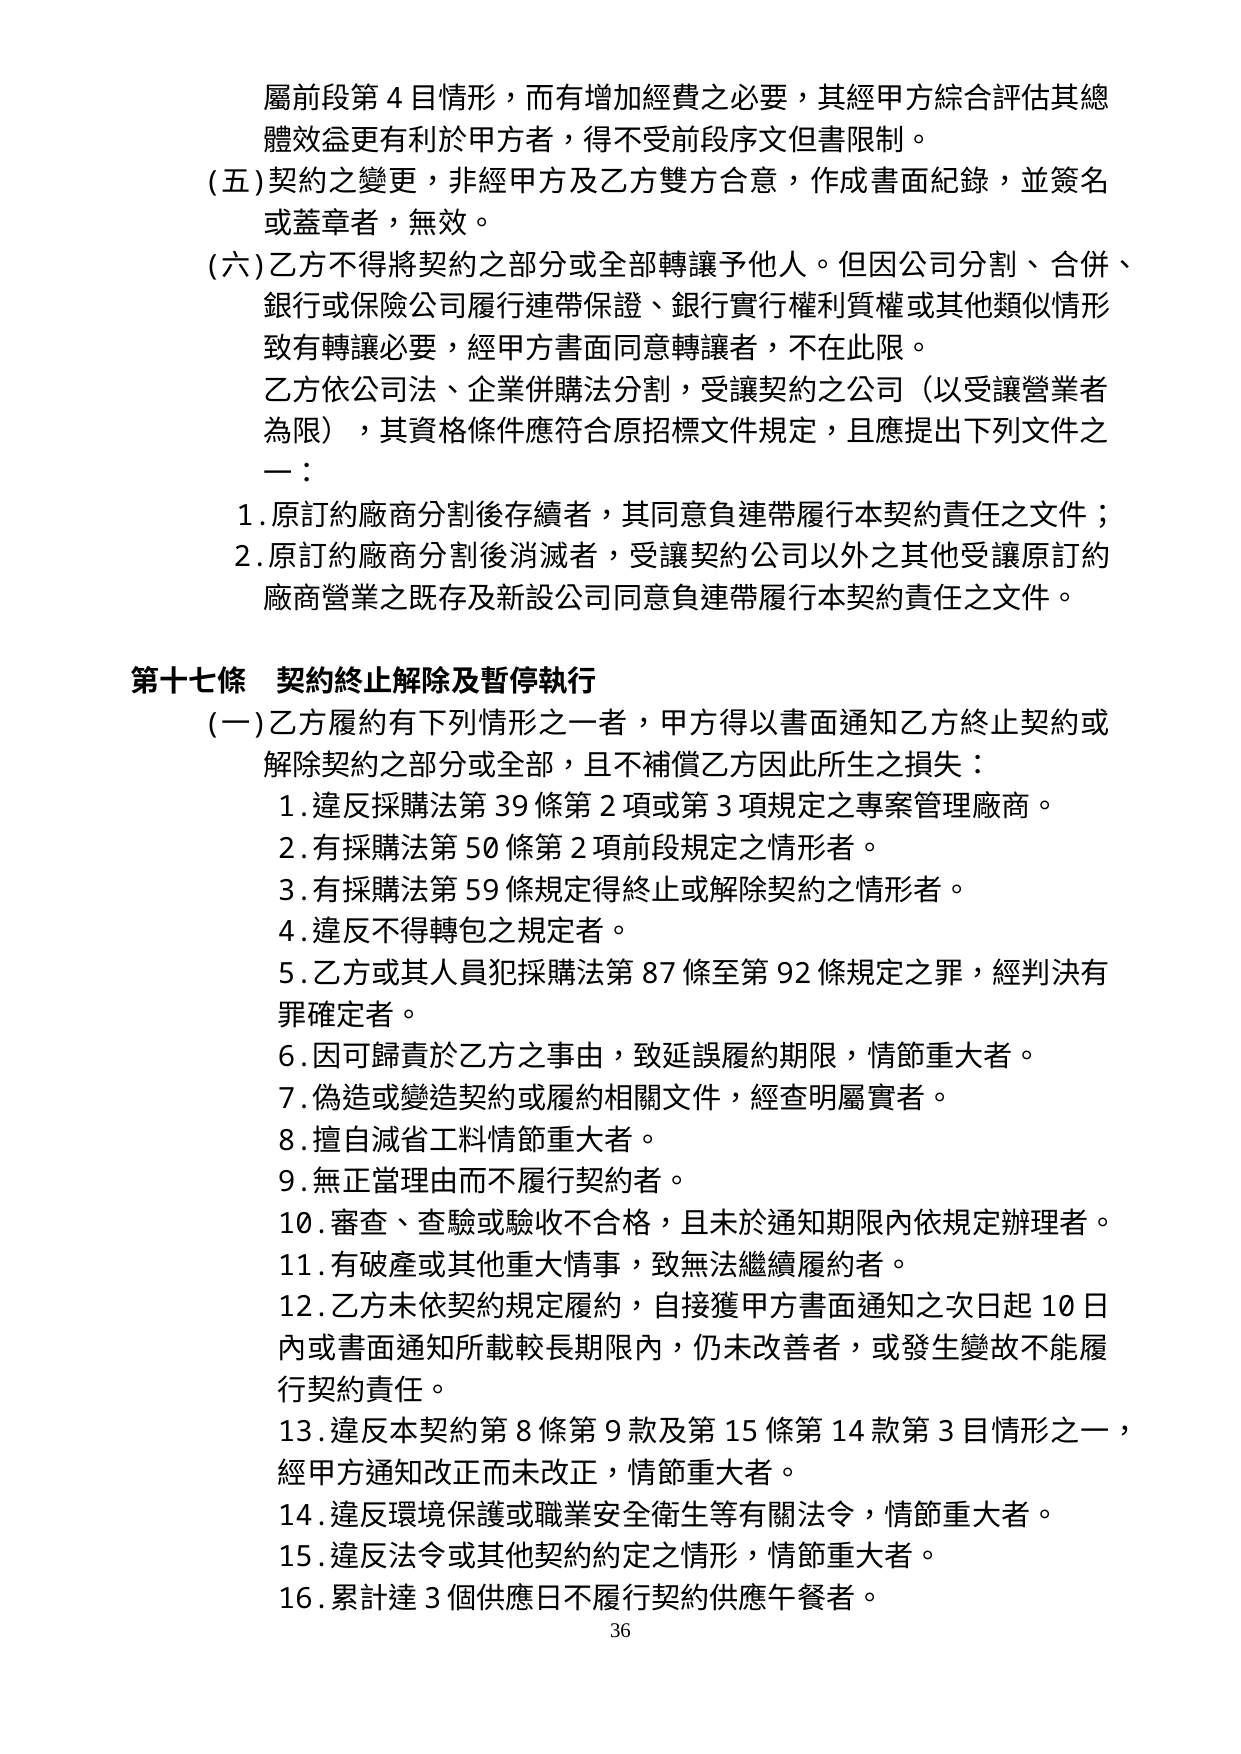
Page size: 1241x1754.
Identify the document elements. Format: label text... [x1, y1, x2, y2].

list 因可歸責於乙方之事由，致延誤履約期限，情節重大者。 [278, 1033, 1110, 1075]
list 違反法令或其他契約約定之情形，情節重大者。 [278, 1533, 1110, 1575]
list 違反不得轉包之規定者。 [278, 908, 1110, 950]
list 擅自減省工料情節重大者。 [278, 1117, 1110, 1158]
list 契約之變更，非經甲方及乙方雙方合意，作成書面紀錄，並簽名或蓋章者，無效。 [204, 158, 1110, 242]
list 違反本契約第8條第9款及第15條第14款第3目情形之一，經甲方通知改正而未改正，情節重大者。 [278, 1408, 1110, 1492]
list 審查、查驗或驗收不合格，且未於通知期限內依規定辦理者。 [278, 1200, 1110, 1242]
list 乙方履約有下列情形之一者，甲方得以書面通知乙方終止契約或解除契約之部分或全部，且不補償乙方因此所生之損失： [204, 700, 1110, 783]
list 無正當理由而不履行契約者。 [278, 1158, 1110, 1200]
list 有採購法第59條規定得終止或解除契約之情形者。 [278, 867, 1110, 908]
list 累計達3個供應日不履行契約供應午餐者。 [278, 1575, 1110, 1617]
list 乙方或其人員犯採購法第87條至第92條規定之罪，經判決有罪確定者。 [278, 950, 1110, 1033]
list 原訂約廠商分割後存續者，其同意負連帶履行本契約責任之文件； [130, 492, 1110, 533]
list 違反採購法第39條第2項或第3項規定之專案管理廠商。 [278, 783, 1110, 825]
text 屬前段第4目情形，而有增加經費之必要，其經甲方綜合評估其總體效益更有利於甲方者，得不受前段序文但書限制。 [263, 75, 1110, 158]
text 第十七條 契約終止解除及暫停執行 [130, 658, 1110, 700]
list 有破產或其他重大情事，致無法繼續履約者。 [278, 1242, 1110, 1283]
list 乙方未依契約規定履約，自接獲甲方書面通知之次日起10日內或書面通知所載較長期限內，仍未改善者，或發生變故不能履行契約責任。 [278, 1283, 1110, 1408]
list 乙方不得將契約之部分或全部轉讓予他人。但因公司分割、合併、銀行或保險公司履行連帶保證、銀行實行權利質權或其他類似情形致有轉讓必要，經甲方書面同意轉讓者，不在此限。 [204, 242, 1110, 367]
list 偽造或變造契約或履約相關文件，經查明屬實者。 [278, 1075, 1110, 1117]
list 原訂約廠商分割後消滅者，受讓契約公司以外之其他受讓原訂約廠商營業之既存及新設公司同意負連帶履行本契約責任之文件。 [233, 533, 1110, 617]
text 乙方依公司法、企業併購法分割，受讓契約之公司（以受讓營業者為限），其資格條件應符合原招標文件規定，且應提出下列文件之一： [263, 367, 1110, 492]
list 違反環境保護或職業安全衛生等有關法令，情節重大者。 [278, 1492, 1110, 1533]
list 有採購法第50條第2項前段規定之情形者。 [278, 825, 1110, 867]
